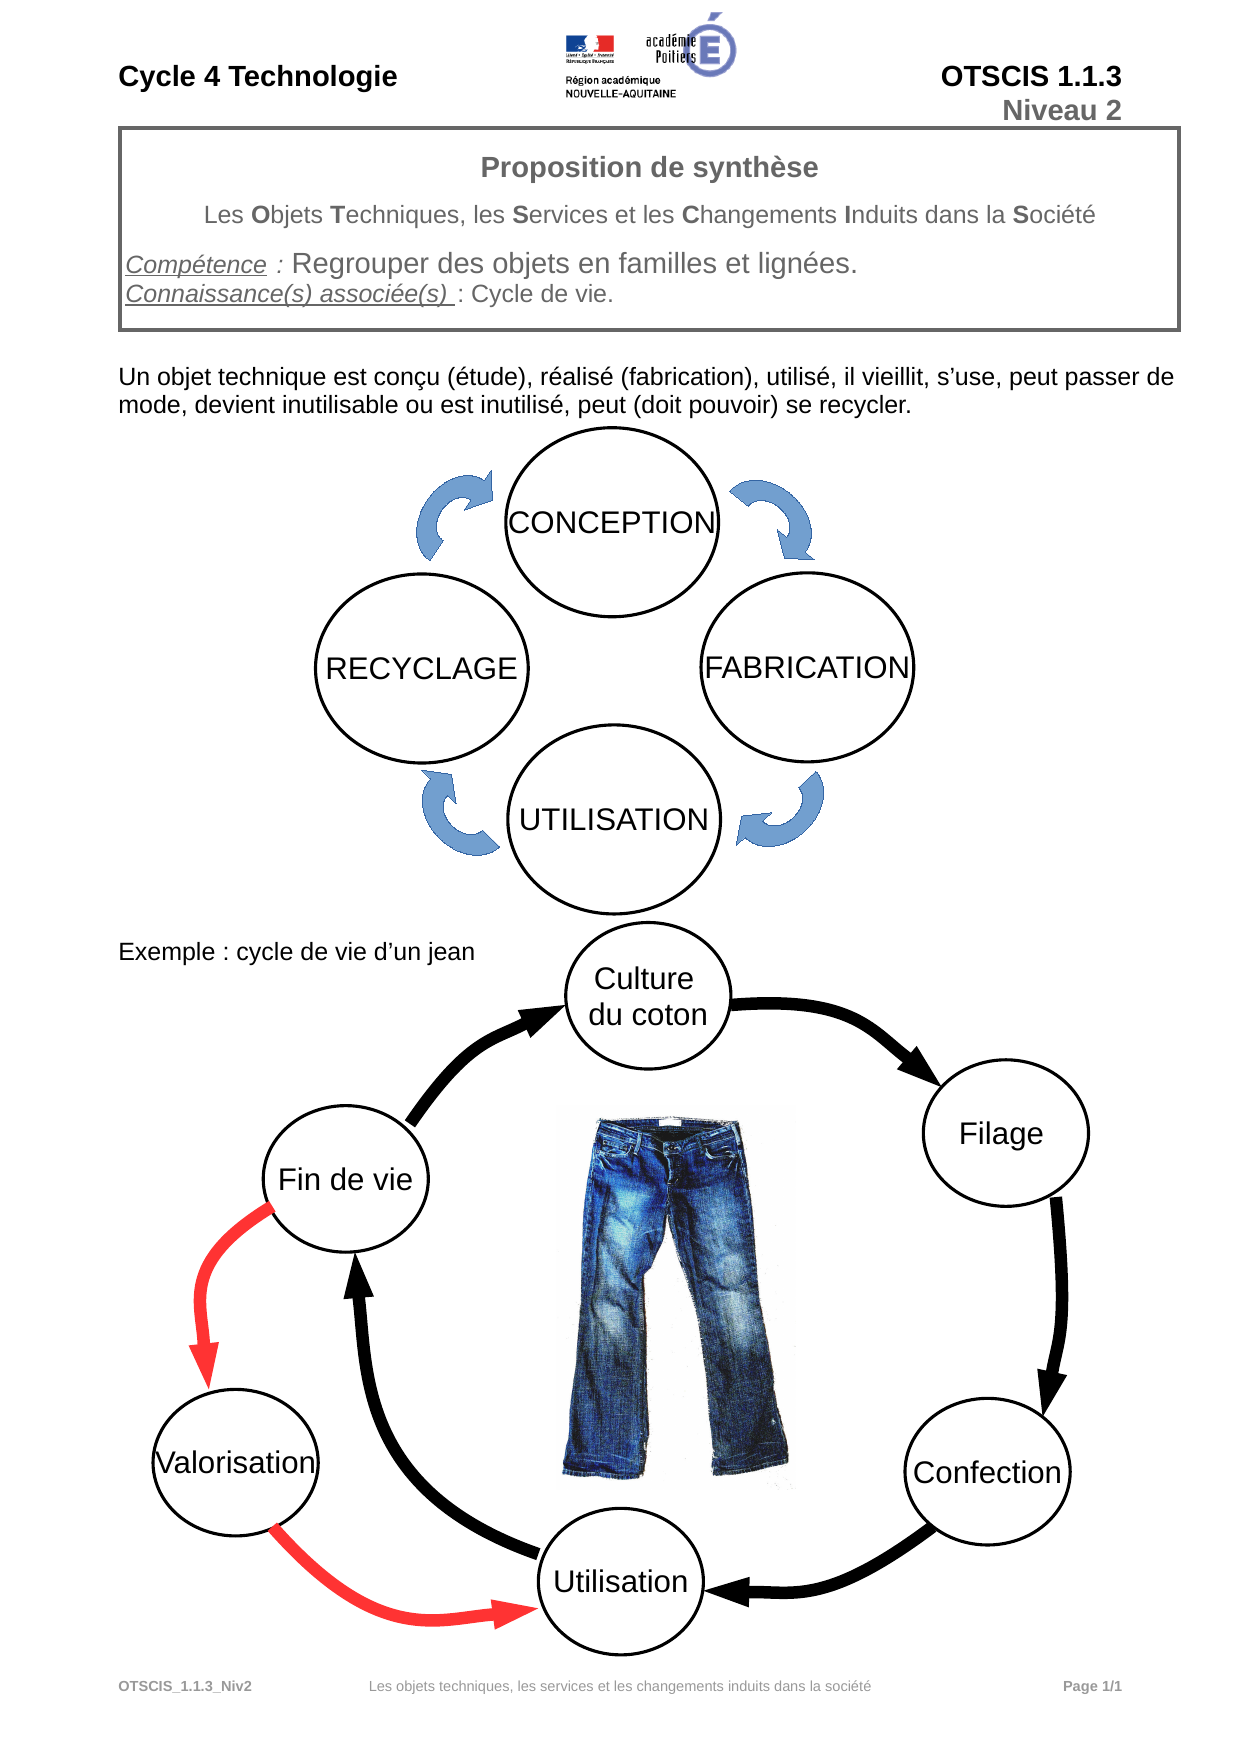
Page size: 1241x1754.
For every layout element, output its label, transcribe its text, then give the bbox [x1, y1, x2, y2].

picture [556, 1105, 796, 1490]
text Exemple : cycle de vie d’un jean [118, 936, 596, 965]
text Un objet technique est conçu (étude), réalisé (fabrication), utilisé, il vieillit, s’use, peut passer de mode, devient inutilisable ou est inutilisé, peut (doit pouvoir) se recycler. [118, 361, 1181, 419]
text [701, 936, 1181, 965]
picture [556, 5, 743, 106]
